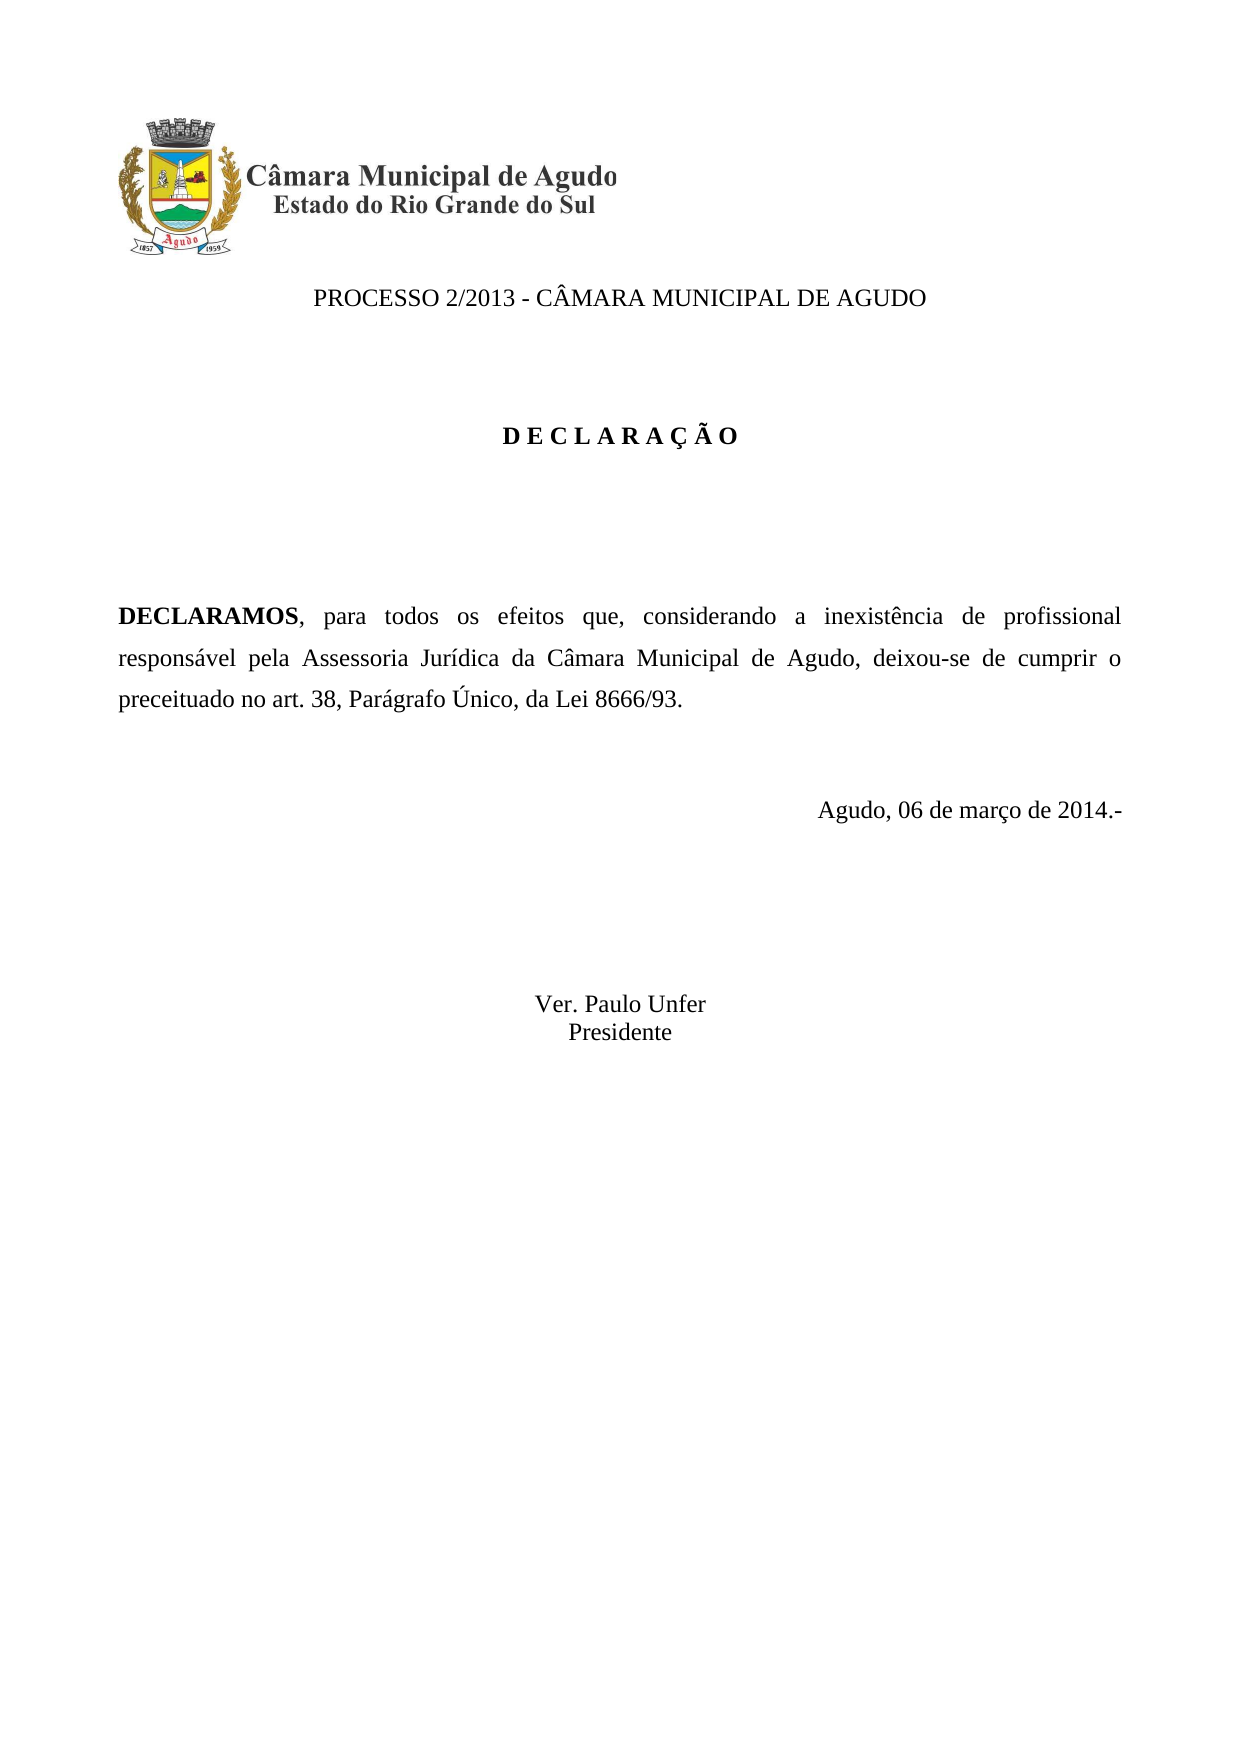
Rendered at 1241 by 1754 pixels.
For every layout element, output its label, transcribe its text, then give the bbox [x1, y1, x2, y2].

text D E C L A R A Ç Ã O [118, 422, 1122, 450]
picture [118, 118, 617, 255]
text Ver. Paulo Unfer [118, 990, 1122, 1018]
text DECLARAMOS, para todos os efeitos que, considerando a inexistência de profissional responsável pela Assessoria Jurídica da Câmara Municipal de Agudo, deixou-se de cumprir o preceituado no art. 38, Parágrafo Único, da Lei 8666/93. [118, 602, 1122, 713]
text Presidente [118, 1018, 1122, 1046]
text Agudo, 06 de março de 2014.- [118, 796, 1122, 824]
text PROCESSO 2/2013 - CÂMARA MUNICIPAL DE AGUDO [118, 284, 1122, 311]
